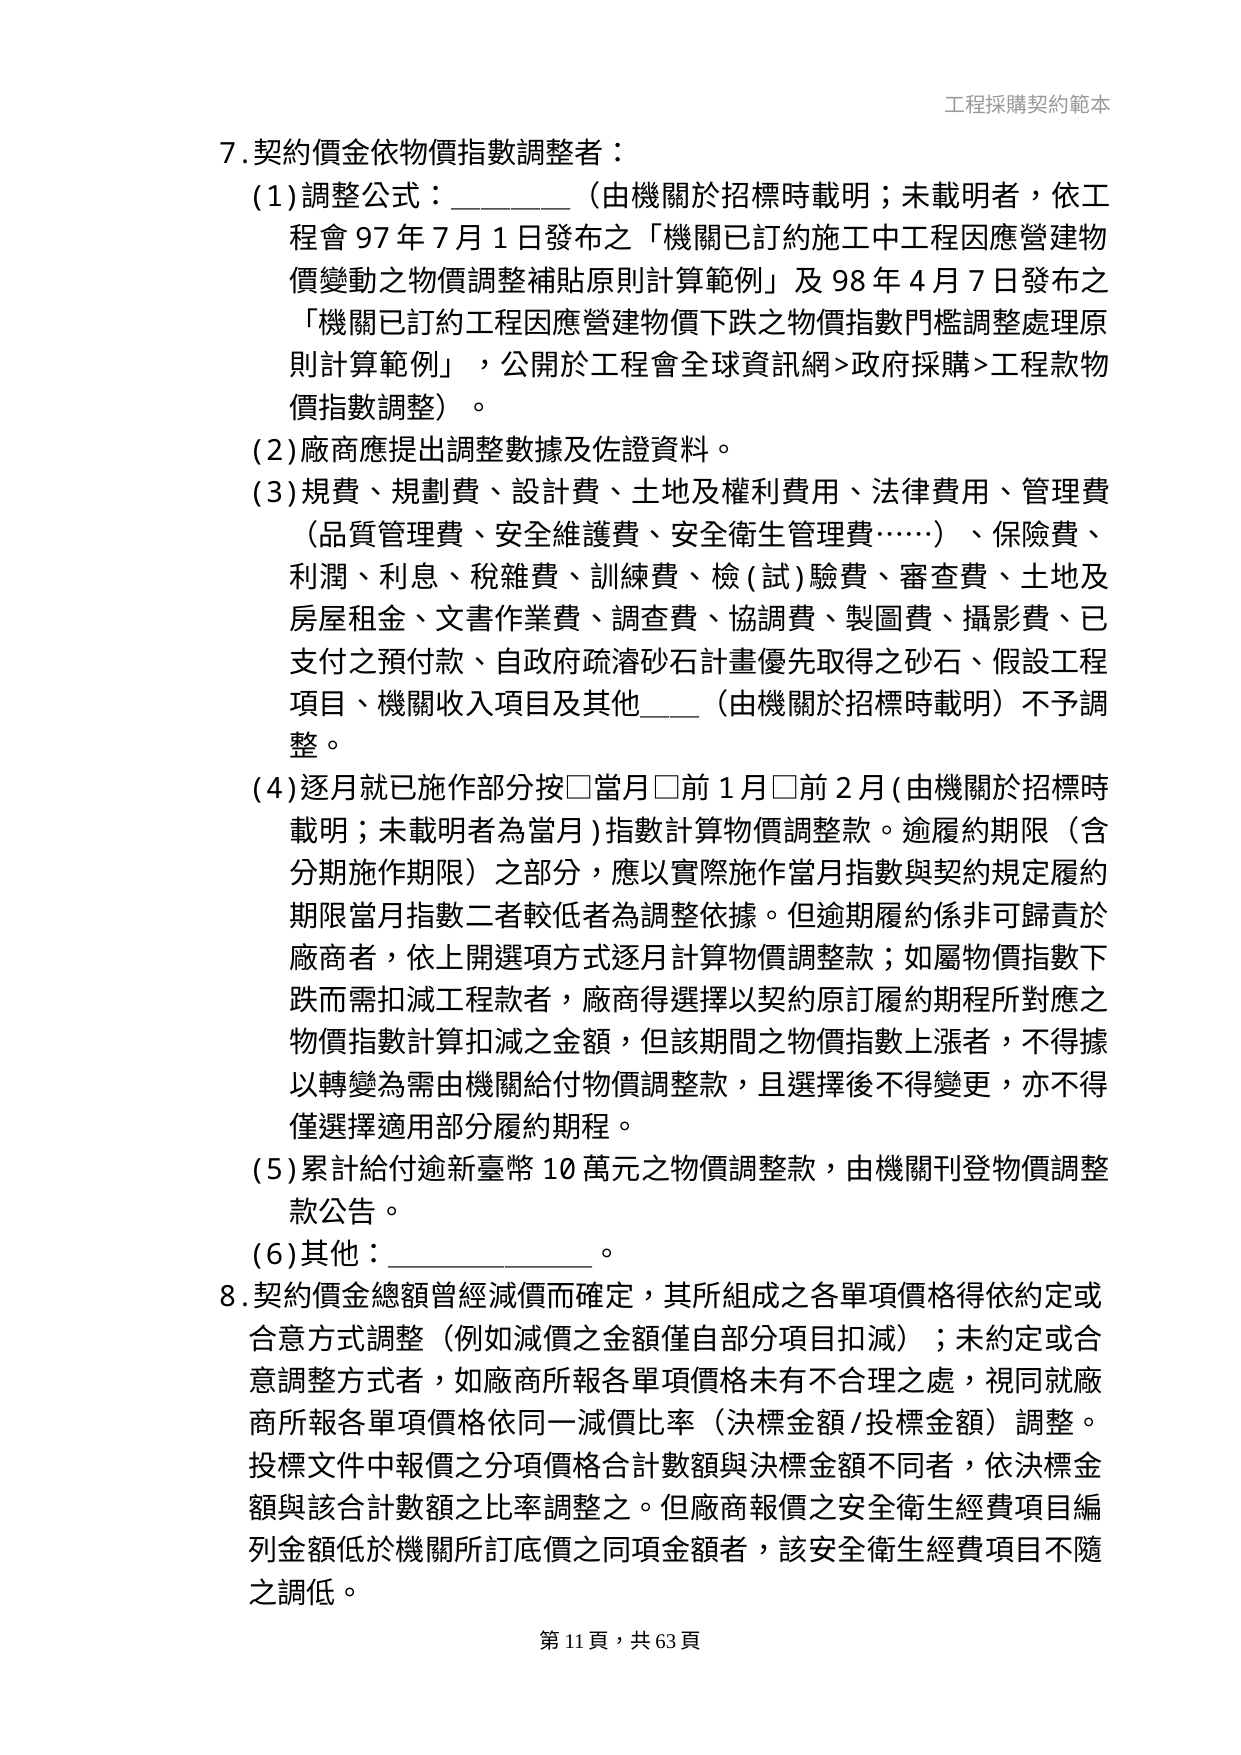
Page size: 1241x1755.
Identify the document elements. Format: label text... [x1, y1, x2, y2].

text (4)逐月就已施作部分按□當月□前1月□前2月(由機關於招標時載明；未載明者為當月)指數計算物價調整款。逾履約期限（含分期施作期限）之部分，應以實際施作當月指數與契約規定履約期限當月指數二者較低者為調整依據。但逾期履約係非可歸責於廠商者，依上開選項方式逐月計算物價調整款；如屬物價指數下跌而需扣減工程款者，廠商得選擇以契約原訂履約期程所對應之物價指數計算扣減之金額，但該期間之物價指數上漲者，不得據以轉變為需由機關給付物價調整款，且選擇後不得變更，亦不得僅選擇適用部分履約期程。 [248, 765, 1110, 1146]
text (1)調整公式：＿＿＿＿（由機關於招標時載明；未載明者，依工程會97年7月1日發布之「機關已訂約施工中工程因應營建物價變動之物價調整補貼原則計算範例」及98年4月7日發布之「機關已訂約工程因應營建物價下跌之物價指數門檻調整處理原則計算範例」，公開於工程會全球資訊網>政府採購>工程款物價指數調整）。 [248, 172, 1110, 426]
text (2)廠商應提出調整數據及佐證資料。 [248, 426, 1110, 469]
text (6)其他：＿＿＿＿＿＿＿。 [248, 1231, 1110, 1273]
text (3)規費、規劃費、設計費、土地及權利費用、法律費用、管理費（品質管理費、安全維護費、安全衛生管理費……）、保險費、利潤、利息、稅雜費、訓練費、檢(試)驗費、審查費、土地及房屋租金、文書作業費、調查費、協調費、製圖費、攝影費、已支付之預付款、自政府疏濬砂石計畫優先取得之砂石、假設工程項目、機關收入項目及其他＿＿（由機關於招標時載明）不予調整。 [248, 469, 1110, 765]
text (5)累計給付逾新臺幣10萬元之物價調整款，由機關刊登物價調整款公告。 [248, 1146, 1110, 1231]
text 7.契約價金依物價指數調整者： [218, 130, 1104, 172]
text 8.契約價金總額曾經減價而確定，其所組成之各單項價格得依約定或合意方式調整（例如減價之金額僅自部分項目扣減）；未約定或合意調整方式者，如廠商所報各單項價格未有不合理之處，視同就廠商所報各單項價格依同一減價比率（決標金額/投標金額）調整。投標文件中報價之分項價格合計數額與決標金額不同者，依決標金額與該合計數額之比率調整之。但廠商報價之安全衛生經費項目編列金額低於機關所訂底價之同項金額者，該安全衛生經費項目不隨之調低。 [218, 1273, 1104, 1612]
